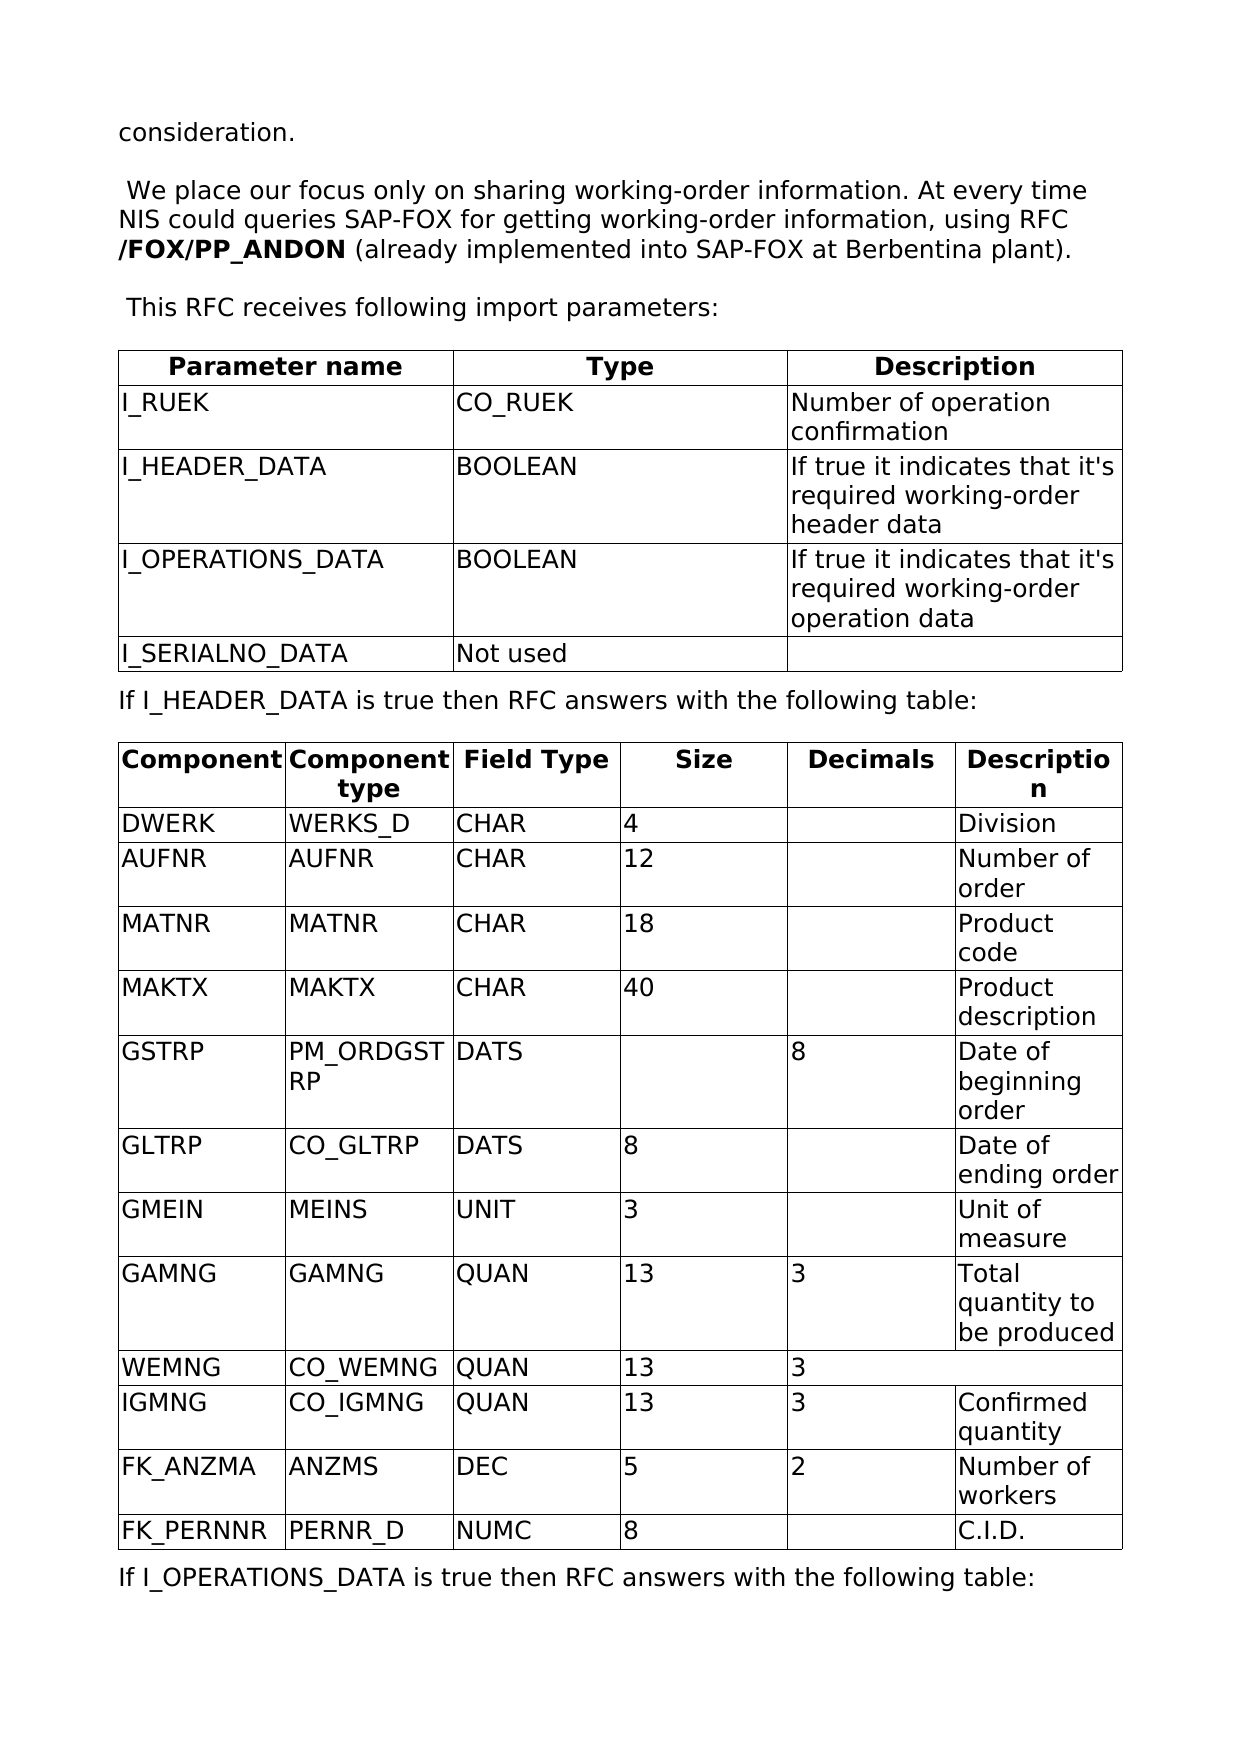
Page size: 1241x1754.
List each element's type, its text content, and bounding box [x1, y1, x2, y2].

table_cell CHAR [454, 907, 620, 970]
table_cell GLTRP [119, 1129, 285, 1192]
table_cell 4 [621, 808, 787, 842]
table_cell [788, 1129, 955, 1192]
table_cell CO_WEMNG [286, 1351, 453, 1385]
table_cell Number of operation confirmation [788, 386, 1122, 449]
table_cell IGMNG [119, 1386, 285, 1449]
table_cell Number of workers [956, 1450, 1122, 1513]
table_cell QUAN [454, 1257, 620, 1350]
table_cell 5 [621, 1450, 787, 1513]
table_cell C.I.D. [956, 1515, 1122, 1549]
table_cell CHAR [454, 808, 620, 842]
table_cell 8 [621, 1515, 787, 1549]
table_cell DWERK [119, 808, 285, 842]
table_cell MAKTX [286, 971, 453, 1034]
table_cell I_RUEK [119, 386, 453, 449]
table_cell MAKTX [119, 971, 285, 1034]
table_header Decimals [788, 743, 955, 807]
table_cell Product description [956, 971, 1122, 1034]
table_cell ANZMS [286, 1450, 453, 1513]
table_cell GAMNG [286, 1257, 453, 1350]
table_cell Date of beginning order [956, 1036, 1122, 1128]
table_cell 8 [788, 1036, 955, 1128]
table_cell WERKS_D [286, 808, 453, 842]
table_cell MEINS [286, 1193, 453, 1256]
table_cell WEMNG [119, 1351, 285, 1385]
table_cell BOOLEAN [454, 450, 787, 542]
table_cell CO_IGMNG [286, 1386, 453, 1449]
table_cell QUAN [454, 1386, 620, 1449]
table_cell Date of ending order [956, 1129, 1122, 1192]
table_cell QUAN [454, 1351, 620, 1385]
table_cell I_HEADER_DATA [119, 450, 453, 542]
table_cell [788, 843, 955, 906]
table_cell 40 [621, 971, 787, 1034]
table_cell If true it indicates that it's required working-order header data [788, 450, 1122, 542]
table_cell Unit of measure [956, 1193, 1122, 1256]
table_cell I_OPERATIONS_DATA [119, 544, 453, 636]
table_cell [788, 907, 955, 970]
table_cell Division [956, 808, 1122, 842]
table_cell [788, 971, 955, 1034]
table_cell [788, 1515, 955, 1549]
text If I_HEADER_DATA is true then RFC answers with the following table: [118, 686, 1122, 715]
text consideration. We place our focus only on sharing working-order information. At every time NIS could queries SAP-FOX for getting working-order information, using RFC /FOX/PP_ANDON (already implemented into SAP-FOX at Berbentina plant). This RFC receives following import parameters: [118, 118, 1122, 322]
table_header Component type [286, 743, 453, 807]
table_cell GAMNG [119, 1257, 285, 1350]
table_cell Not used [454, 637, 787, 671]
table_cell 2 [788, 1450, 955, 1513]
table_cell Product code [956, 907, 1122, 970]
table_cell If true it indicates that it's required working-order operation data [788, 544, 1122, 636]
table_cell 13 [621, 1257, 787, 1350]
table_cell 3 [788, 1351, 1122, 1385]
table_cell DEC [454, 1450, 620, 1513]
table_cell CO_RUEK [454, 386, 787, 449]
table_cell 3 [788, 1386, 955, 1449]
text If I_OPERATIONS_DATA is true then RFC answers with the following table: [118, 1563, 1122, 1593]
table_cell 3 [621, 1193, 787, 1256]
table_cell CHAR [454, 971, 620, 1034]
table_header Size [621, 743, 787, 807]
table_cell 8 [621, 1129, 787, 1192]
table_header Description [788, 351, 1122, 385]
table_cell [788, 808, 955, 842]
table_cell PERNR_D [286, 1515, 453, 1549]
table_cell Number of order [956, 843, 1122, 906]
table_cell GMEIN [119, 1193, 285, 1256]
table_cell UNIT [454, 1193, 620, 1256]
table_cell DATS [454, 1129, 620, 1192]
table_cell NUMC [454, 1515, 620, 1549]
table_header Parameter name [119, 351, 453, 385]
table_cell CO_GLTRP [286, 1129, 453, 1192]
table_cell [621, 1036, 787, 1128]
table_cell FK_ANZMA [119, 1450, 285, 1513]
table_header Description [956, 743, 1122, 807]
table_cell MATNR [286, 907, 453, 970]
table_header Field Type [454, 743, 620, 807]
table_cell BOOLEAN [454, 544, 787, 636]
table_cell 13 [621, 1351, 787, 1385]
table_cell CHAR [454, 843, 620, 906]
table_cell 3 [788, 1257, 955, 1350]
table_cell Total quantity to be produced [956, 1257, 1122, 1350]
table_header Component [119, 743, 285, 807]
table_cell GSTRP [119, 1036, 285, 1128]
table_cell I_SERIALNO_DATA [119, 637, 453, 671]
table_cell 12 [621, 843, 787, 906]
table_cell [788, 1193, 955, 1256]
table_cell [788, 637, 1122, 671]
table_cell DATS [454, 1036, 620, 1128]
table_cell AUFNR [286, 843, 453, 906]
table_cell Confirmed quantity [956, 1386, 1122, 1449]
table_header Type [454, 351, 787, 385]
table_cell 18 [621, 907, 787, 970]
table_cell AUFNR [119, 843, 285, 906]
table_cell MATNR [119, 907, 285, 970]
table_cell PM_ORDGSTRP [286, 1036, 453, 1128]
table_cell 13 [621, 1386, 787, 1449]
table_cell FK_PERNNR [119, 1515, 285, 1549]
